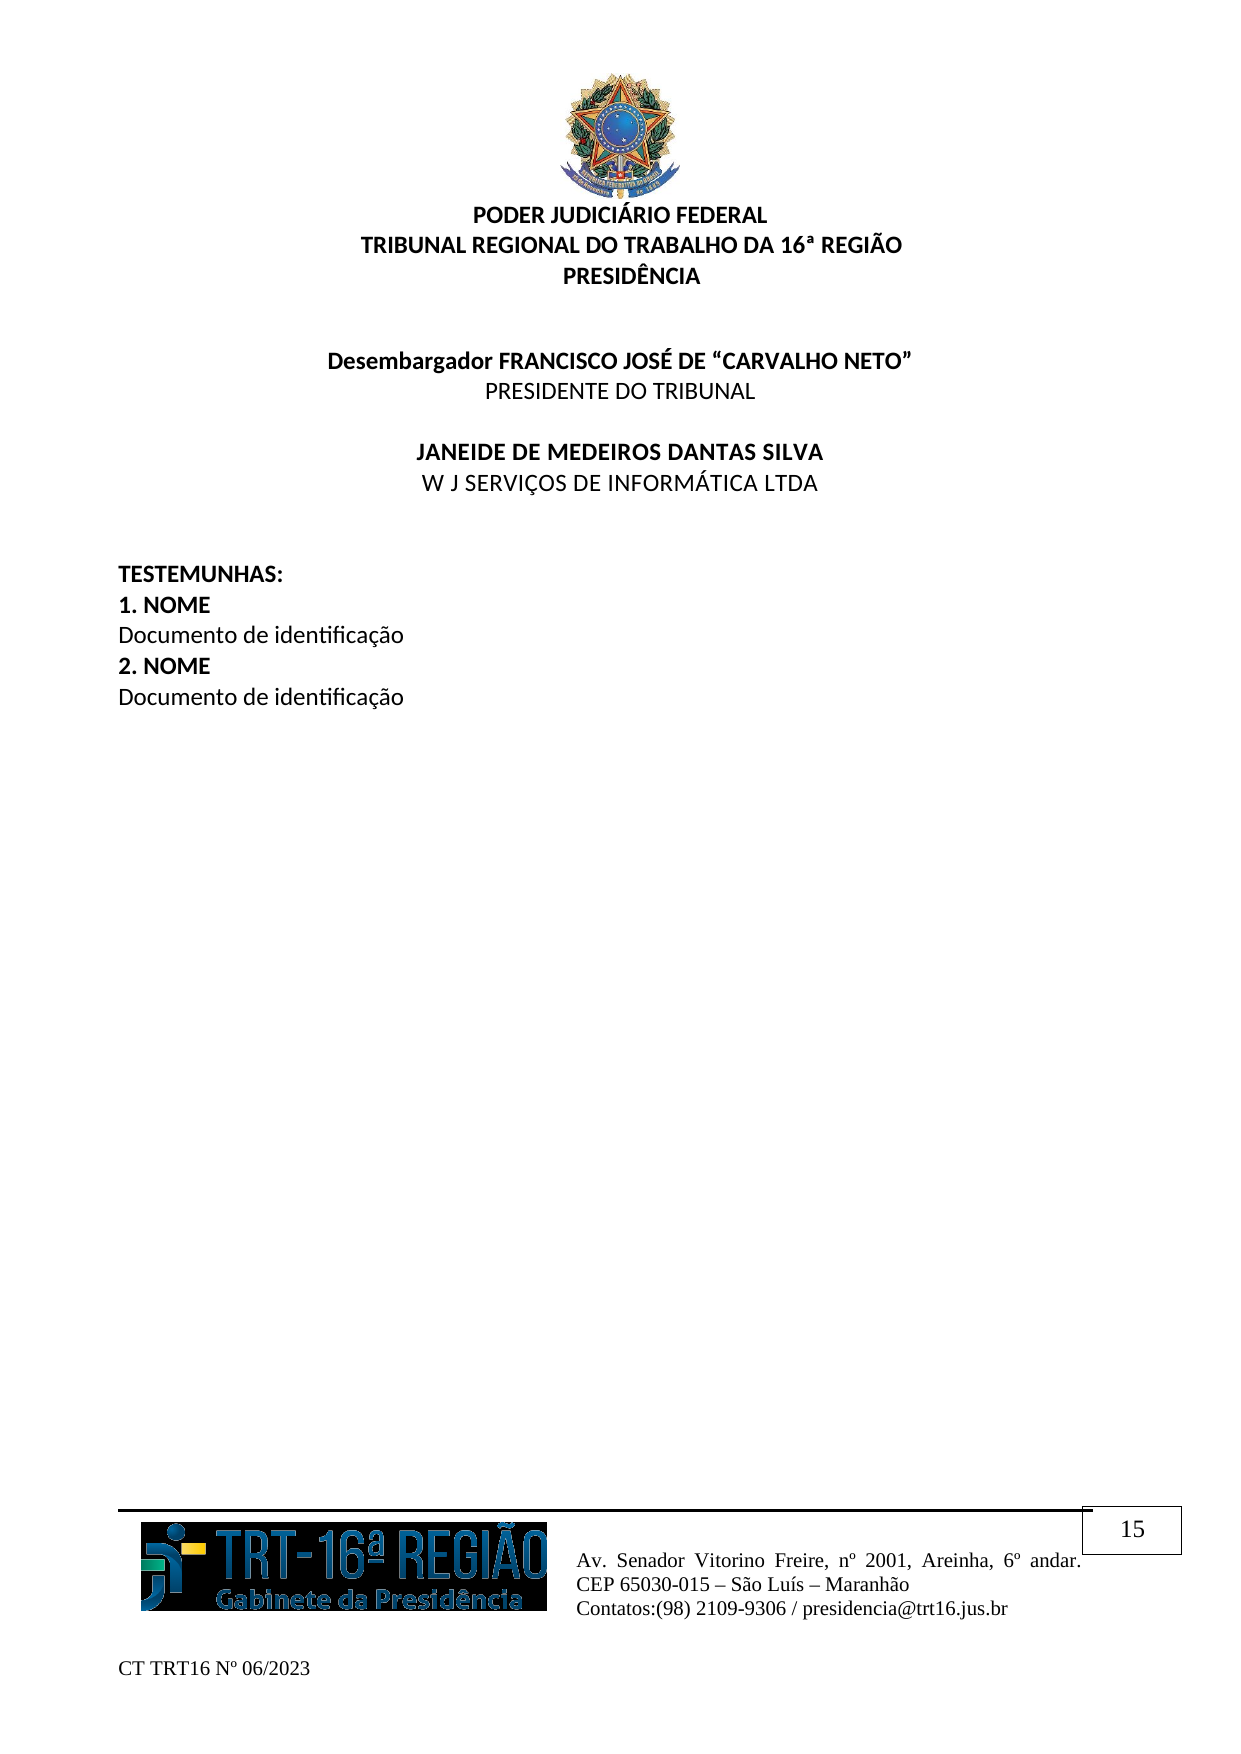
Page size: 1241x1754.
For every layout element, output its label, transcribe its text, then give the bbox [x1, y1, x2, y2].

text Documento de identificação [118, 681, 1122, 711]
text Documento de identificação [118, 620, 1122, 650]
text JANEIDE DE MEDEIROS DANTAS SILVA [118, 437, 1122, 467]
text TESTEMUNHAS: [118, 559, 1122, 589]
picture [560, 73, 680, 199]
text Desembargador FRANCISCO JOSÉ DE “CARVALHO NETO” [118, 345, 1122, 376]
text 1. NOME [118, 589, 1122, 620]
text PRESIDENTE DO TRIBUNAL [118, 376, 1122, 406]
text W J SERVIÇOS DE INFORMÁTICA LTDA [118, 467, 1122, 498]
text 2. NOME [118, 650, 1122, 681]
